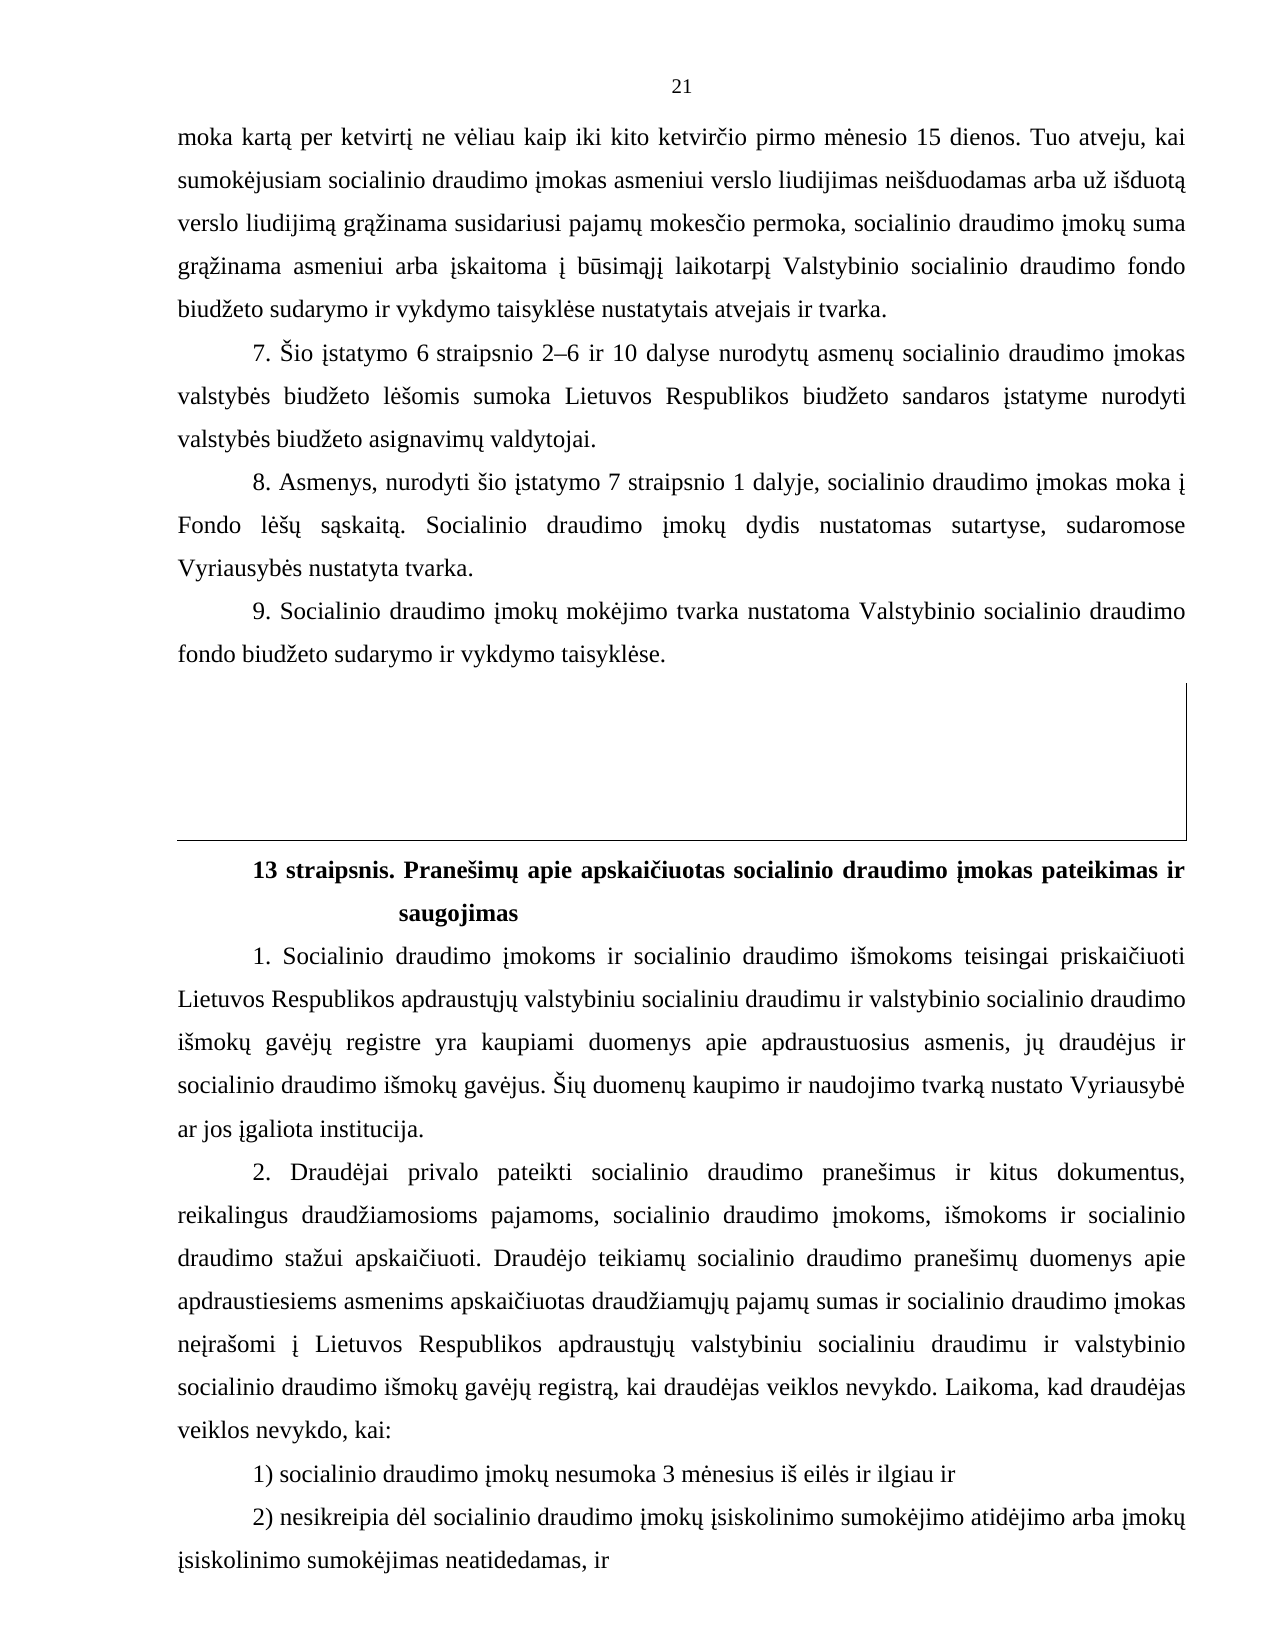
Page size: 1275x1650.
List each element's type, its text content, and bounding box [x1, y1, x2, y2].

text 8. Asmenys, nurodyti šio įstatymo 7 straipsnio 1 dalyje, socialinio draudimo įmokas moka į Fondo lėšų sąskaitą. Socialinio draudimo įmokų dydis nustatomas sutartyse, sudaromose Vyriausybės nustatyta tvarka. [177, 467, 1186, 582]
text 2) nesikreipia dėl socialinio draudimo įmokų įsiskolinimo sumokėjimo atidėjimo arba įmokų įsiskolinimo sumokėjimas neatidedamas, ir [177, 1502, 1186, 1574]
text 9. Socialinio draudimo įmokų mokėjimo tvarka nustatoma Valstybinio socialinio draudimo fondo biudžeto sudarymo ir vykdymo taisyklėse. [177, 596, 1186, 668]
text 2. Draudėjai privalo pateikti socialinio draudimo pranešimus ir kitus dokumentus, reikalingus draudžiamosioms pajamoms, socialinio draudimo įmokoms, išmokoms ir socialinio draudimo stažui apskaičiuoti. Draudėjo teikiamų socialinio draudimo pranešimų duomenys apie apdraustiesiems asmenims apskaičiuotas draudžiamųjų pajamų sumas ir socialinio draudimo įmokas neįrašomi į Lietuvos Respublikos apdraustųjų valstybiniu socialiniu draudimu ir valstybinio socialinio draudimo išmokų gavėjų registrą, kai draudėjas veiklos nevykdo. Laikoma, kad draudėjas veiklos nevykdo, kai: [177, 1157, 1186, 1444]
text 13 straipsnis. Pranešimų apie apskaičiuotas socialinio draudimo įmokas pateikimas ir saugojimas [252, 855, 1186, 927]
text 1. Socialinio draudimo įmokoms ir socialinio draudimo išmokoms teisingai priskaičiuoti Lietuvos Respublikos apdraustųjų valstybiniu socialiniu draudimu ir valstybinio socialinio draudimo išmokų gavėjų registre yra kaupiami duomenys apie apdraustuosius asmenis, jų draudėjus ir socialinio draudimo išmokų gavėjus. Šių duomenų kaupimo ir naudojimo tvarką nustato Vyriausybė ar jos įgaliota institucija. [177, 941, 1186, 1142]
text 7. Šio įstatymo 6 straipsnio 2–6 ir 10 dalyse nurodytų asmenų socialinio draudimo įmokas valstybės biudžeto lėšomis sumoka Lietuvos Respublikos biudžeto sandaros įstatyme nurodyti valstybės biudžeto asignavimų valdytojai. [177, 338, 1186, 453]
text 1) socialinio draudimo įmokų nesumoka 3 mėnesius iš eilės ir ilgiau ir [177, 1459, 1186, 1487]
text moka kartą per ketvirtį ne vėliau kaip iki kito ketvirčio pirmo mėnesio 15 dienos. Tuo atveju, kai sumokėjusiam socialinio draudimo įmokas asmeniui verslo liudijimas neišduodamas arba už išduotą verslo liudijimą grąžinama susidariusi pajamų mokesčio permoka, socialinio draudimo įmokų suma grąžinama asmeniui arba įskaitoma į būsimąjį laikotarpį Valstybinio socialinio draudimo fondo biudžeto sudarymo ir vykdymo taisyklėse nustatytais atvejais ir tvarka. [177, 122, 1186, 323]
